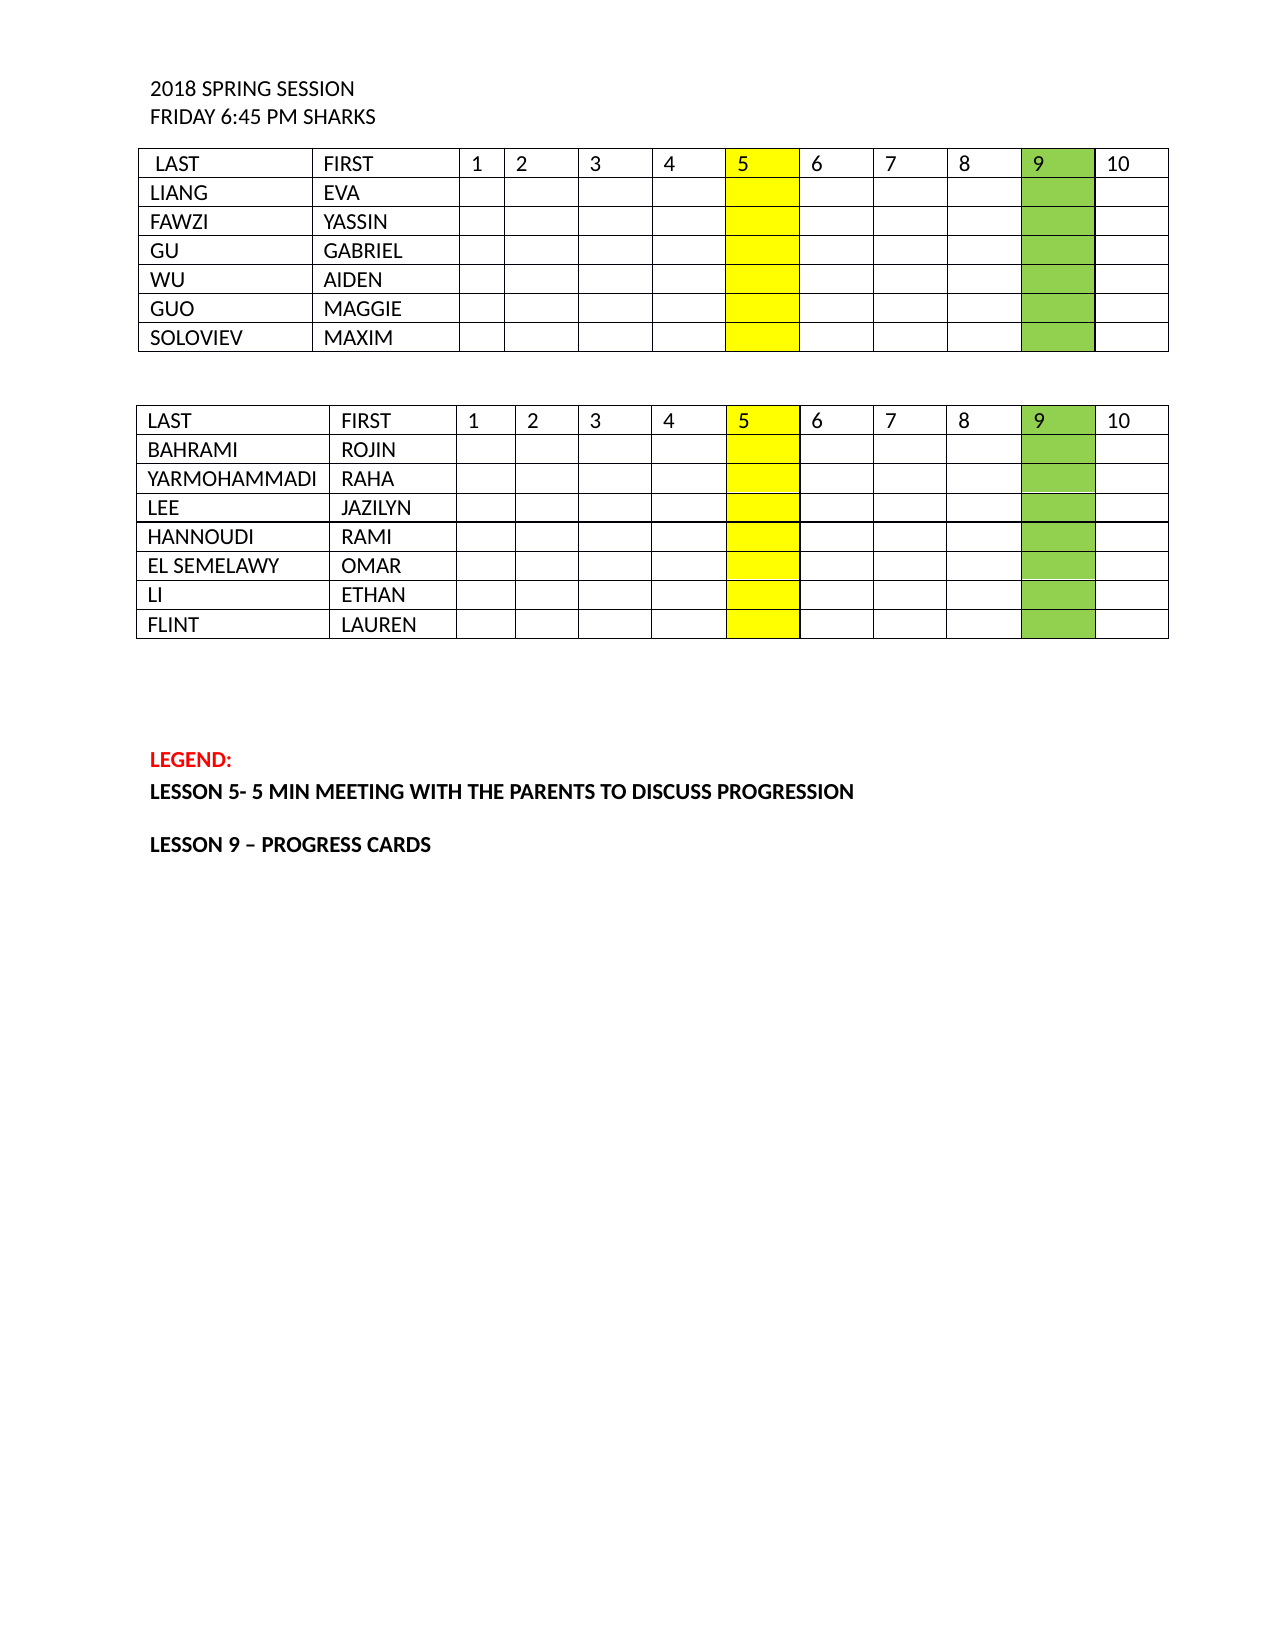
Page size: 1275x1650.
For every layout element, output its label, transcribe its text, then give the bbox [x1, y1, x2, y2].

table_header FIRST [313, 149, 459, 177]
table_cell [874, 178, 947, 206]
table_cell [1022, 207, 1094, 235]
table_cell [579, 294, 652, 322]
table_cell [1096, 610, 1168, 638]
table_cell [653, 294, 725, 322]
table_cell [652, 523, 726, 551]
table_cell ETHAN [330, 581, 456, 609]
table_header 10 [1096, 149, 1168, 177]
table_cell YARMOHAMMADI [137, 464, 329, 492]
table_cell [726, 294, 799, 322]
table_cell [652, 552, 726, 579]
table_cell [800, 236, 873, 264]
table_cell [1096, 552, 1168, 579]
table_header 9 [1022, 406, 1095, 434]
table_cell [1096, 494, 1168, 521]
table_cell [579, 552, 651, 579]
table_cell [801, 435, 873, 463]
table_cell [727, 610, 799, 638]
table_header LAST [137, 406, 329, 434]
table_cell [874, 294, 947, 322]
table_cell [801, 494, 873, 521]
table_cell [1022, 178, 1094, 206]
table_cell [457, 523, 515, 551]
table_cell [460, 294, 504, 322]
table_cell [652, 610, 726, 638]
table_cell [948, 323, 1021, 351]
table_cell [457, 435, 515, 463]
table_cell [653, 207, 725, 235]
table_cell [516, 435, 578, 463]
table_cell [726, 265, 799, 293]
table_header 1 [457, 406, 515, 434]
table_header 10 [1096, 406, 1168, 434]
table_cell MAXIM [313, 323, 459, 351]
table_cell [1022, 552, 1095, 579]
table_cell [579, 494, 651, 521]
table_cell [579, 236, 652, 264]
table_cell [726, 207, 799, 235]
table_cell [579, 523, 651, 551]
table_cell RAHA [330, 464, 456, 492]
table_cell [516, 552, 578, 579]
table_cell SOLOVIEV [139, 323, 312, 351]
table_cell [727, 552, 799, 579]
table_cell [1096, 435, 1168, 463]
table_cell [457, 464, 515, 492]
table_cell [457, 494, 515, 521]
table_cell WU [139, 265, 312, 293]
table_cell [505, 294, 578, 322]
table_cell HANNOUDI [137, 523, 329, 551]
table_cell [1096, 523, 1168, 551]
table_cell MAGGIE [313, 294, 459, 322]
table_header 6 [800, 149, 873, 177]
table_cell [801, 552, 873, 579]
table_cell [874, 610, 946, 638]
table_cell [800, 207, 873, 235]
table_cell [947, 435, 1021, 463]
table_cell [457, 581, 515, 609]
table_cell [948, 265, 1021, 293]
table_cell GU [139, 236, 312, 264]
table_header 9 [1022, 149, 1094, 177]
table_cell [948, 178, 1021, 206]
table_cell [1022, 494, 1095, 521]
table_cell [1096, 323, 1168, 351]
table_cell [457, 552, 515, 579]
table_cell [1096, 581, 1168, 609]
table_cell [801, 610, 873, 638]
table_header 4 [652, 406, 726, 434]
table_cell [874, 464, 946, 492]
table_cell [727, 435, 799, 463]
table_cell [874, 435, 946, 463]
table_cell [460, 323, 504, 351]
table_cell GABRIEL [313, 236, 459, 264]
table_cell [516, 523, 578, 551]
table_cell [457, 610, 515, 638]
table_cell [653, 236, 725, 264]
table_cell LIANG [139, 178, 312, 206]
table_cell LI [137, 581, 329, 609]
table_cell [1096, 236, 1168, 264]
table_cell [801, 523, 873, 551]
table_cell [801, 581, 873, 609]
table_cell [505, 265, 578, 293]
table_cell [652, 464, 726, 492]
table_cell [1022, 581, 1095, 609]
table_cell [516, 464, 578, 492]
table_cell [579, 323, 652, 351]
table_cell [947, 610, 1021, 638]
table_cell [948, 294, 1021, 322]
table_cell [516, 581, 578, 609]
table_cell [1022, 265, 1094, 293]
table_cell [726, 236, 799, 264]
table_cell [727, 494, 799, 521]
table_cell [800, 294, 873, 322]
table_header 7 [874, 406, 946, 434]
table_cell [874, 523, 946, 551]
table_header 8 [948, 149, 1021, 177]
table_cell [652, 581, 726, 609]
table_cell [1022, 294, 1094, 322]
table_cell [800, 178, 873, 206]
table_cell GUO [139, 294, 312, 322]
table_cell [579, 610, 651, 638]
table_cell [516, 494, 578, 521]
table_cell [727, 523, 799, 551]
table_cell [505, 323, 578, 351]
table_header 2 [505, 149, 578, 177]
table_cell [726, 323, 799, 351]
table_cell [874, 552, 946, 579]
table_cell ROJIN [330, 435, 456, 463]
table_cell [947, 552, 1021, 579]
table_cell [505, 207, 578, 235]
table_header 7 [874, 149, 947, 177]
table_header 3 [579, 149, 652, 177]
table_header 8 [947, 406, 1021, 434]
table_cell [460, 207, 504, 235]
table_header 6 [801, 406, 873, 434]
table_cell AIDEN [313, 265, 459, 293]
table_cell [653, 323, 725, 351]
table_cell [653, 265, 725, 293]
table_cell [726, 178, 799, 206]
table_cell YASSIN [313, 207, 459, 235]
table_cell [874, 207, 947, 235]
table_cell OMAR [330, 552, 456, 579]
table_cell FLINT [137, 610, 329, 638]
table_cell [1096, 265, 1168, 293]
table_cell [579, 464, 651, 492]
table_cell [652, 494, 726, 521]
table_cell [1096, 464, 1168, 492]
table_cell [579, 178, 652, 206]
table_cell [800, 265, 873, 293]
table_cell [579, 435, 651, 463]
table_cell [874, 236, 947, 264]
table_cell LAUREN [330, 610, 456, 638]
table_cell EL SEMELAWY [137, 552, 329, 579]
table_cell [505, 178, 578, 206]
table_cell [948, 236, 1021, 264]
table_cell [460, 236, 504, 264]
table_cell [1096, 294, 1168, 322]
table_cell [947, 494, 1021, 521]
table_cell [947, 523, 1021, 551]
table_header 3 [579, 406, 651, 434]
text LEGEND: LESSON 5- 5 MIN MEETING WITH THE PARENTS TO DISCUSS PROGRESSION [150, 745, 1125, 805]
table_cell [727, 581, 799, 609]
table_cell [652, 435, 726, 463]
table_cell [947, 581, 1021, 609]
table_cell [727, 464, 799, 492]
table_header 2 [516, 406, 578, 434]
table_header LAST [139, 149, 312, 177]
table_header 1 [460, 149, 504, 177]
table_cell [579, 265, 652, 293]
table_cell [1022, 323, 1094, 351]
text LESSON 9 – PROGRESS CARDS [150, 830, 1125, 858]
table_cell [801, 464, 873, 492]
table_cell [1022, 610, 1095, 638]
table_cell [1022, 523, 1095, 551]
table_cell [1022, 236, 1094, 264]
table_cell [800, 323, 873, 351]
table_cell EVA [313, 178, 459, 206]
table_cell [948, 207, 1021, 235]
table_header 5 [727, 406, 799, 434]
table_cell [874, 265, 947, 293]
table_header 4 [653, 149, 725, 177]
table_cell [1022, 435, 1095, 463]
table_cell BAHRAMI [137, 435, 329, 463]
table_cell [874, 581, 946, 609]
table_cell [874, 323, 947, 351]
table_cell [579, 581, 651, 609]
table_cell FAWZI [139, 207, 312, 235]
table_cell [505, 236, 578, 264]
table_header FIRST [330, 406, 456, 434]
table_cell [874, 494, 946, 521]
table_cell [460, 265, 504, 293]
table_cell JAZILYN [330, 494, 456, 521]
table_cell [947, 464, 1021, 492]
table_cell [653, 178, 725, 206]
table_cell [1022, 464, 1095, 492]
table_cell [516, 610, 578, 638]
table_cell [579, 207, 652, 235]
table_cell [460, 178, 504, 206]
table_cell [1096, 207, 1168, 235]
table_cell [1096, 178, 1168, 206]
table_header 5 [726, 149, 799, 177]
table_cell LEE [137, 494, 329, 521]
table_cell RAMI [330, 523, 456, 551]
